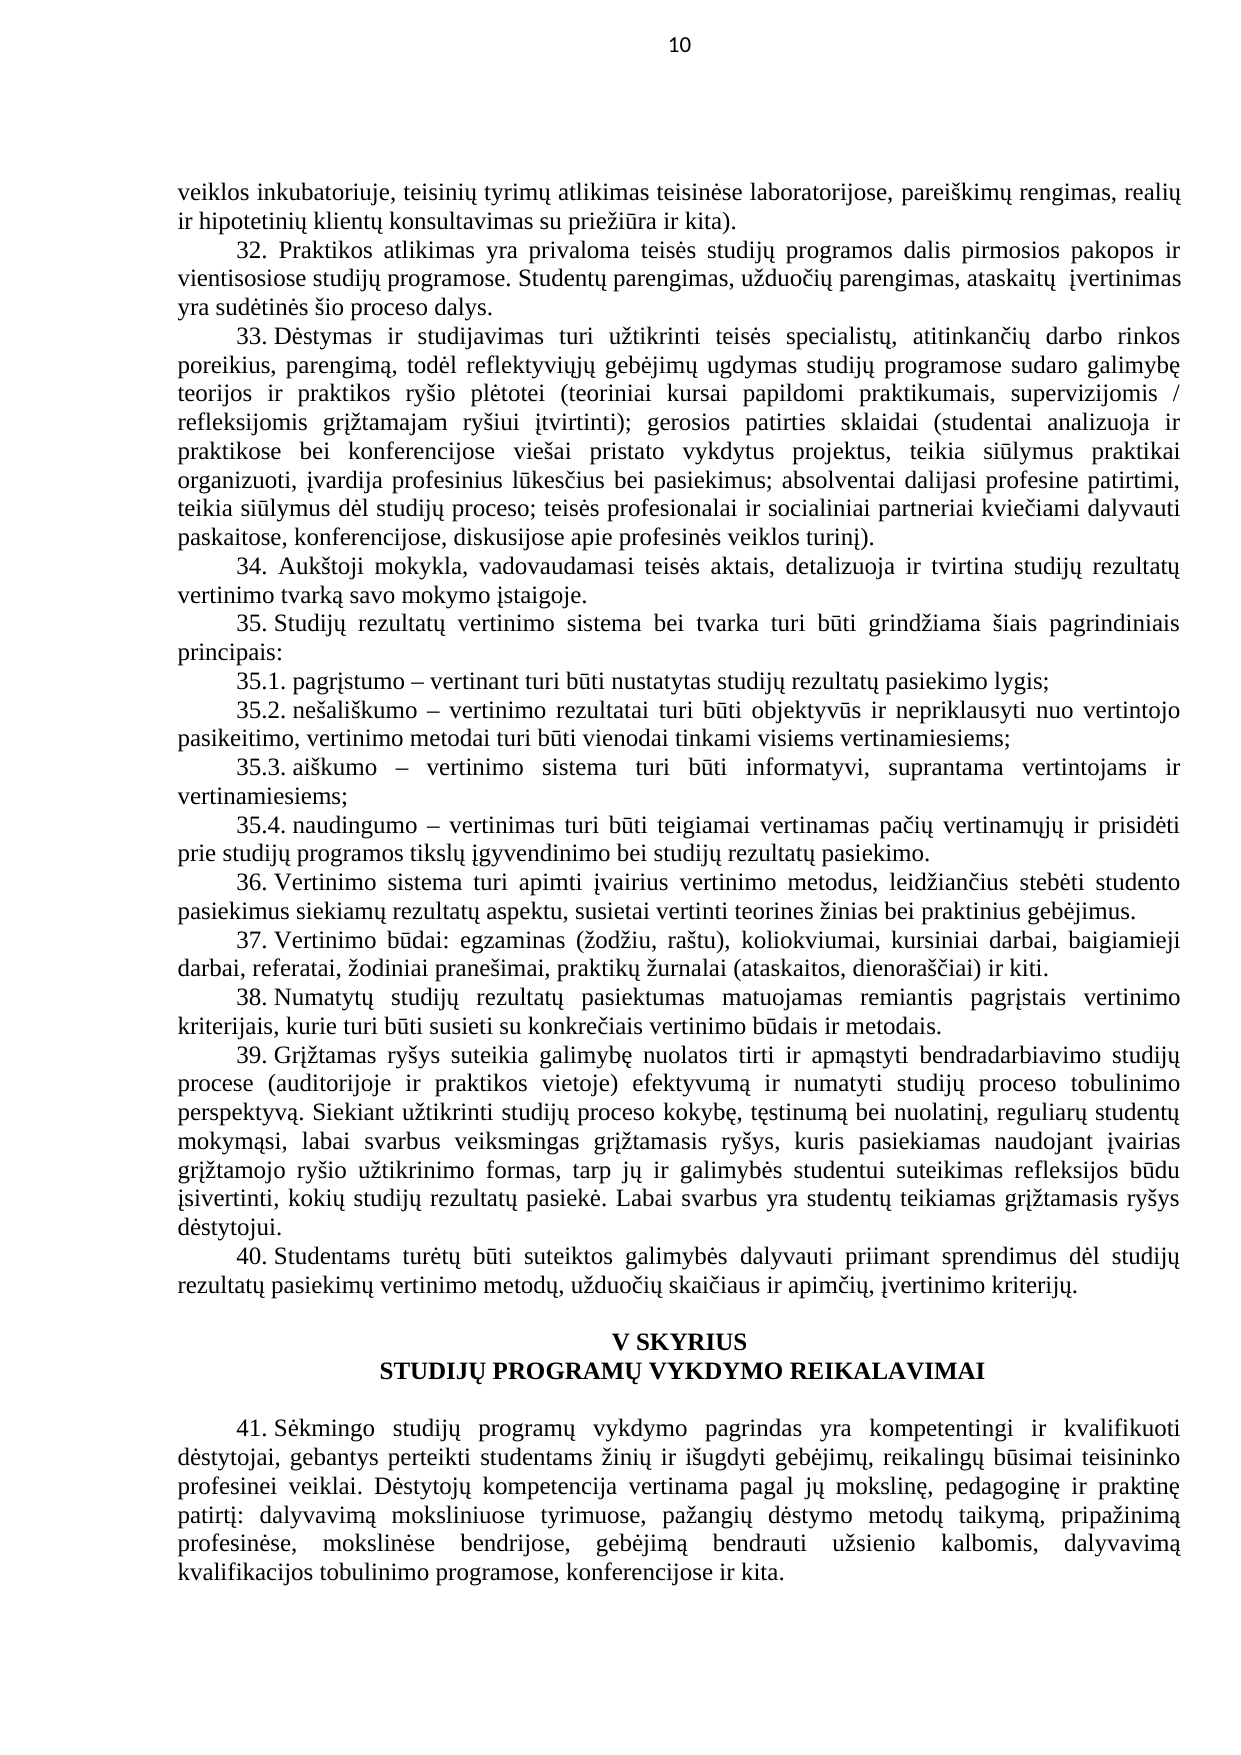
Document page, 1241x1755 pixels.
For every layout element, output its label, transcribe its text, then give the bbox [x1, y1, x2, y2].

text 39. Grįžtamas ryšys suteikia galimybę nuolatos tirti ir apmąstyti bendradarbiavimo studijų procese (auditorijoje ir praktikos vietoje) efektyvumą ir numatyti studijų proceso tobulinimo perspektyvą. Siekiant užtikrinti studijų proceso kokybę, tęstinumą bei nuolatinį, reguliarų studentų mokymąsi, labai svarbus veiksmingas grįžtamasis ryšys, kuris pasiekiamas naudojant įvairias grįžtamojo ryšio užtikrinimo formas, tarp jų ir galimybės studentui suteikimas refleksijos būdu įsivertinti, kokių studijų rezultatų pasiekė. Labai svarbus yra studentų teikiamas grįžtamasis ryšys dėstytojui. [177, 1040, 1181, 1241]
text 34. Aukštoji mokykla, vadovaudamasi teisės aktais, detalizuoja ir tvirtina studijų rezultatų vertinimo tvarką savo mokymo įstaigoje. [177, 551, 1181, 608]
text 33. Dėstymas ir studijavimas turi užtikrinti teisės specialistų, atitinkančių darbo rinkos poreikius, parengimą, todėl reflektyviųjų gebėjimų ugdymas studijų programose sudaro galimybę teorijos ir praktikos ryšio plėtotei (teoriniai kursai papildomi praktikumais, supervizijomis / refleksijomis grįžtamajam ryšiui įtvirtinti); gerosios patirties sklaidai (studentai analizuoja ir praktikose bei konferencijose viešai pristato vykdytus projektus, teikia siūlymus praktikai organizuoti, įvardija profesinius lūkesčius bei pasiekimus; absolventai dalijasi profesine patirtimi, teikia siūlymus dėl studijų proceso; teisės profesionalai ir socialiniai partneriai kviečiami dalyvauti paskaitose, konferencijose, diskusijose apie profesinės veiklos turinį). [177, 321, 1181, 551]
text 35.3. aiškumo – vertinimo sistema turi būti informatyvi, suprantama vertintojams ir vertinamiesiems; [177, 752, 1181, 810]
text 40. Studentams turėtų būti suteiktos galimybės dalyvauti priimant sprendimus dėl studijų rezultatų pasiekimų vertinimo metodų, užduočių skaičiaus ir apimčių, įvertinimo kriterijų. [177, 1241, 1181, 1298]
text 35. Studijų rezultatų vertinimo sistema bei tvarka turi būti grindžiama šiais pagrindiniais principais: [177, 608, 1181, 666]
text 35.2. nešališkumo – vertinimo rezultatai turi būti objektyvūs ir nepriklausyti nuo vertintojo pasikeitimo, vertinimo metodai turi būti vienodai tinkami visiems vertinamiesiems; [177, 695, 1181, 752]
text 36. Vertinimo sistema turi apimti įvairius vertinimo metodus, leidžiančius stebėti studento pasiekimus siekiamų rezultatų aspektu, susietai vertinti teorines žinias bei praktinius gebėjimus. [177, 867, 1181, 925]
text 38. Numatytų studijų rezultatų pasiektumas matuojamas remiantis pagrįstais vertinimo kriterijais, kurie turi būti susieti su konkrečiais vertinimo būdais ir metodais. [177, 982, 1181, 1040]
text 32. Praktikos atlikimas yra privaloma teisės studijų programos dalis pirmosios pakopos ir vientisosiose studijų programose. Studentų parengimas, užduočių parengimas, ataskaitų įvertinimas yra sudėtinės šio proceso dalys. [177, 235, 1181, 321]
text 41. Sėkmingo studijų programų vykdymo pagrindas yra kompetentingi ir kvalifikuoti dėstytojai, gebantys perteikti studentams žinių ir išugdyti gebėjimų, reikalingų būsimai teisininko profesinei veiklai. Dėstytojų kompetencija vertinama pagal jų mokslinę, pedagoginę ir praktinę patirtį: dalyvavimą moksliniuose tyrimuose, pažangių dėstymo metodų taikymą, pripažinimą profesinėse, mokslinėse bendrijose, gebėjimą bendrauti užsienio kalbomis, dalyvavimą kvalifikacijos tobulinimo programose, konferencijose ir kita. [177, 1413, 1181, 1586]
text Studijų programų vykdymo reikalavimai [177, 1356, 1181, 1385]
text 37. Vertinimo būdai: egzaminas (žodžiu, raštu), koliokviumai, kursiniai darbai, baigiamieji darbai, referatai, žodiniai pranešimai, praktikų žurnalai (ataskaitos, dienoraščiai) ir kiti. [177, 925, 1181, 982]
text 35.1. pagrįstumo – vertinant turi būti nustatytas studijų rezultatų pasiekimo lygis; [177, 666, 1181, 695]
text V SKYRIUS [177, 1327, 1181, 1356]
text 35.4. naudingumo – vertinimas turi būti teigiamai vertinamas pačių vertinamųjų ir prisidėti prie studijų programos tikslų įgyvendinimo bei studijų rezultatų pasiekimo. [177, 810, 1181, 867]
text veiklos inkubatoriuje, teisinių tyrimų atlikimas teisinėse laboratorijose, pareiškimų rengimas, realių ir hipotetinių klientų konsultavimas su priežiūra ir kita). [177, 177, 1181, 235]
